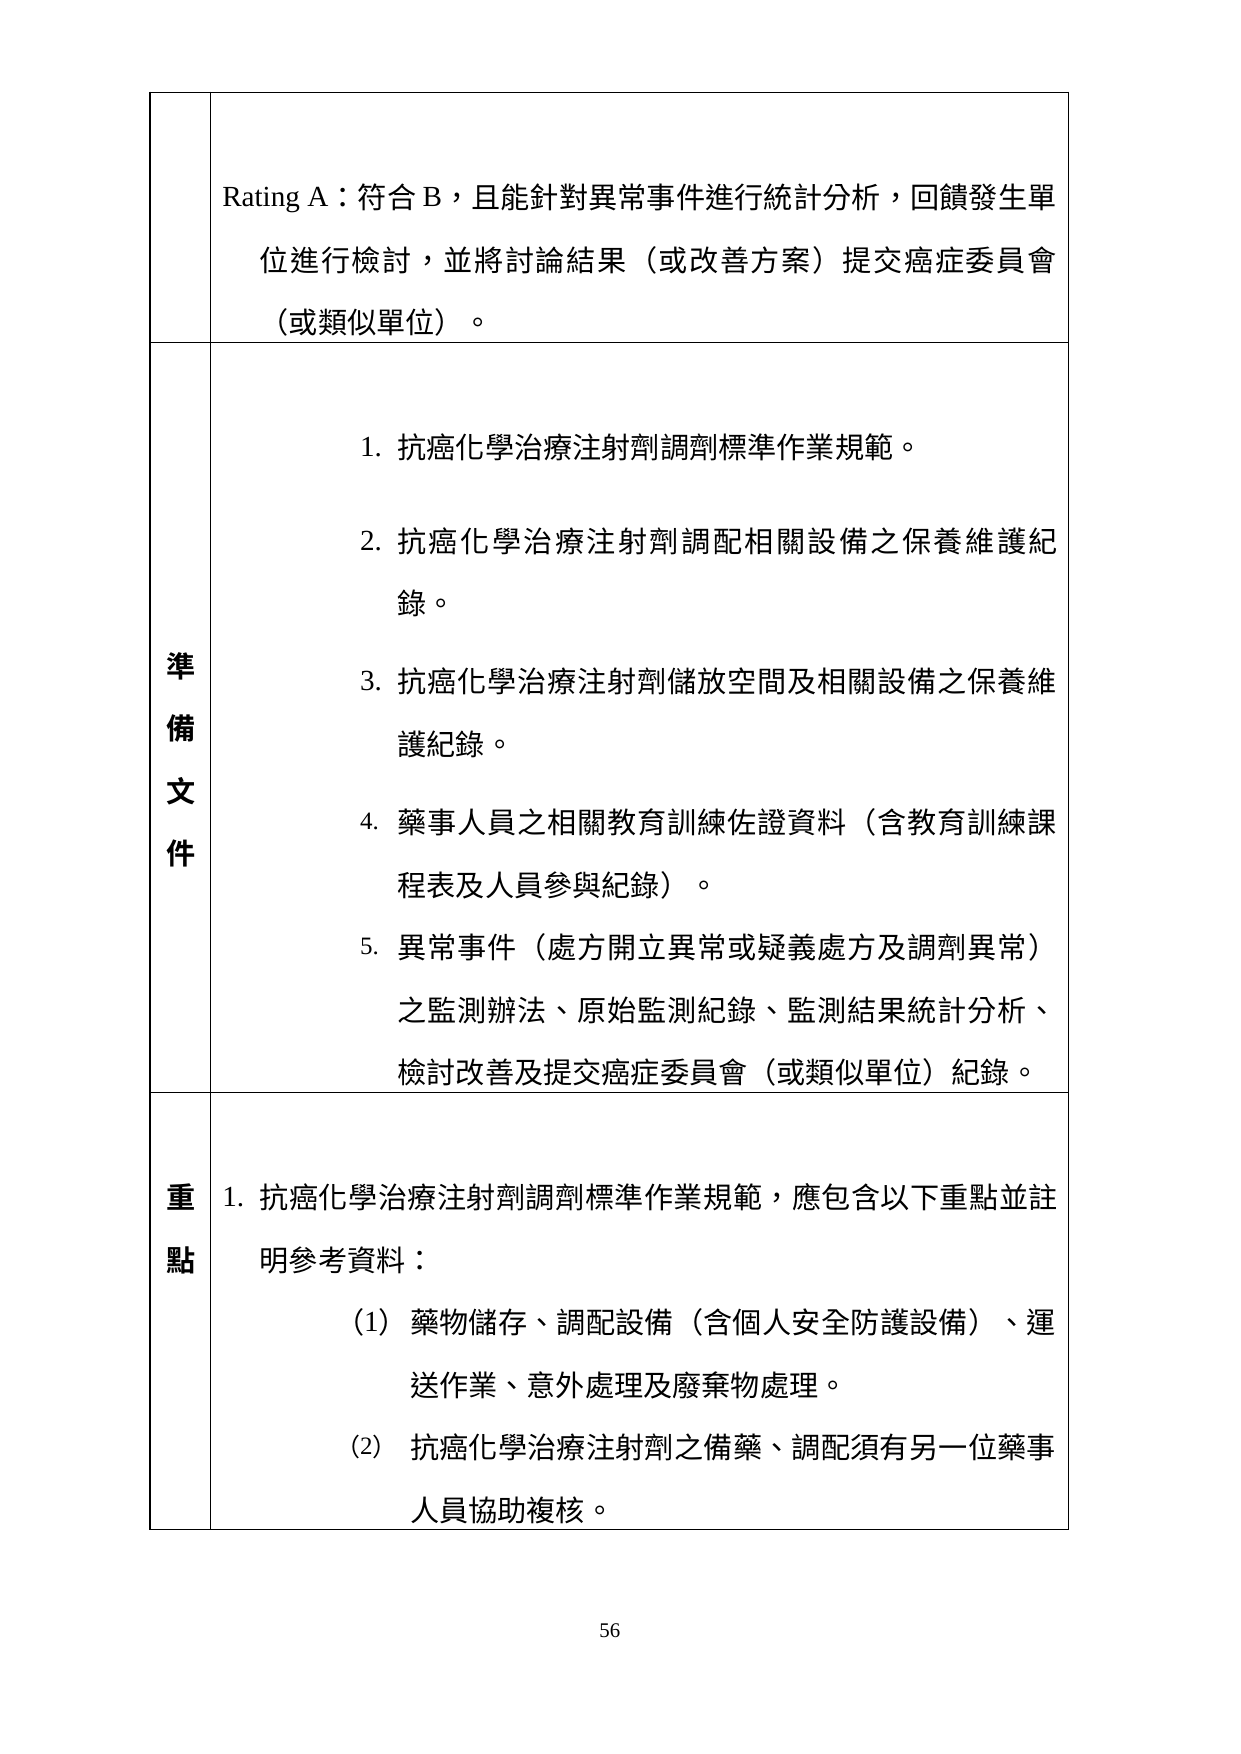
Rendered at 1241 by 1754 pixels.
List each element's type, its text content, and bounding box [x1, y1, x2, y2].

table_cell Rating A：符合B，且能針對異常事件進行統計分析，回饋發生單位進行檢討，並將討論結果（或改善方案）提交癌症委員會（或類似單位）。 [211, 93, 1068, 342]
table_cell [151, 93, 210, 342]
table_cell 抗癌化學治療注射劑調劑標準作業規範，應包含以下重點並註明參考資料： 藥物儲存、調配設備（含個人安全防護設備）、運送作業、意外處理及廢棄物處理。 抗癌化學治療注射劑之備藥、調配須有另一位藥事人員協助複核。 抗癌化學治療注射劑皆須於符合安全標準之設備下由藥事人員調配完成，且勿因排氣造成環境污染之虞。 醫院應自行訂定抗癌化學治療注射劑調劑之藥事人員資格並提供相關教育訓練，教育訓練方式與時數須符合醫院自訂之規範，且有學習紀錄佐證即可。 抗癌化學治療注射劑調配相關設備之保養維護、藥物儲存、藥物運送及廢棄物處理標準等皆須符合醫院評鑑規定。 標靶藥物及特殊途徑給予之抗癌化療治療藥物如：IT（Intrathecal）、TACE（Transcatheter Arterial Chemoembolization）等，暫不列入調劑標準作業規範之評分範圍。 Near missing之定義可參考財團法人醫院評鑑暨醫療品質策進會－台灣病人安全通報系統，醫院可自訂改善目標值，惟應說明閾值訂定之參考依據，並針對相關之異常與near missing事件進行統計分析與檢討改善。 [211, 1093, 1068, 1529]
table_cell 抗癌化學治療注射劑調劑標準作業規範。 抗癌化學治療注射劑調配相關設備之保養維護紀錄。 抗癌化學治療注射劑儲放空間及相關設備之保養維護紀錄。 藥事人員之相關教育訓練佐證資料（含教育訓練課程表及人員參與紀錄）。 異常事件（處方開立異常或疑義處方及調劑異常）之監測辦法、原始監測紀錄、監測結果統計分析、檢討改善及提交癌症委員會（或類似單位）紀錄。 [211, 343, 1068, 1092]
table_cell 準備文件 [151, 343, 210, 1092]
table_cell 重點 [151, 1093, 210, 1529]
